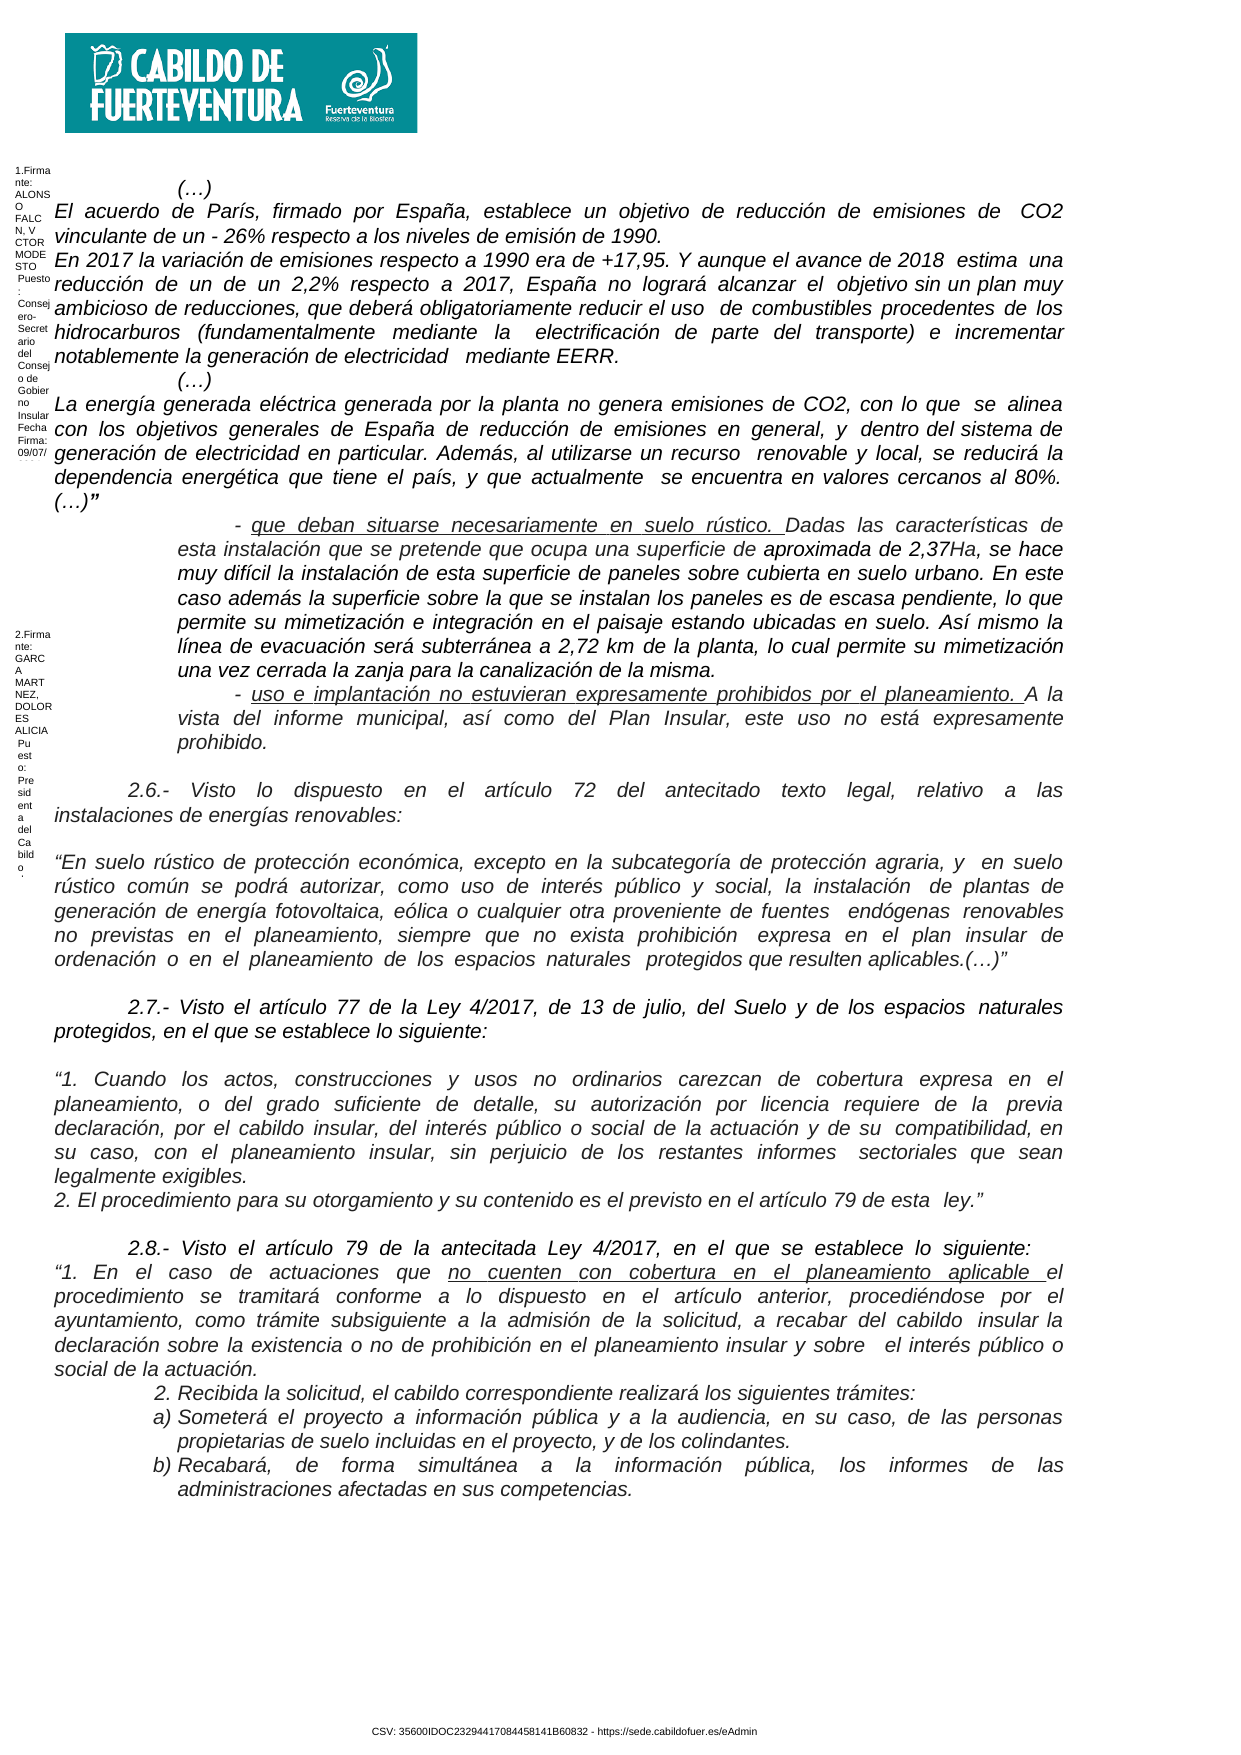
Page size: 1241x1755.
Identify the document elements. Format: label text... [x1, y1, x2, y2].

text (…) [177, 175, 1241, 199]
text [34, 737, 52, 877]
text 2.8.- Visto el artículo 79 de la antecitada Ley 4/2017, en el que se establece lo siguiente: [54, 1236, 1064, 1260]
text “1. En el caso de actuaciones que no cuenten con cobertura en el planeamiento aplicable el procedimiento se tramitará conforme a lo dispuesto en el artículo anterior, procediéndose por el ayuntamiento, como trámite subsiguiente a la admisión de la solicitud, a recabar del cabildo insular la declaración sobre la existencia o no de prohibición en el planeamiento insular y sobre el interés público o social de la actuación. [54, 1260, 1064, 1381]
text 2.7.- Visto el artículo 77 de la Ley 4/2017, de 13 de julio, del Suelo y de los espacios naturales protegidos, en el que se establece lo siguiente: [54, 995, 1064, 1043]
text 2.Firmante: GARC A MART NEZ, DOLORES ALICIA [15, 629, 52, 737]
text El acuerdo de París, firmado por España, establece un objetivo de reducción de emisiones de CO2 vinculante de un - 26% respecto a los niveles de emisión de 1990. [54, 199, 1064, 247]
text La energía generada eléctrica generada por la planta no genera emisiones de CO2, con lo que se alinea con los objetivos generales de España de reducción de emisiones en general, y dentro del sistema de generación de electricidad en particular. Además, al utilizarse un recurso renovable y local, se reducirá la dependencia energética que tiene el país, y que actualmente se encuentra en valores cercanos al 80%.(…)” [54, 392, 1064, 513]
text “En suelo rústico de protección económica, excepto en la subcategoría de protección agraria, y en suelo rústico común se podrá autorizar, como uso de interés público y social, la instalación de plantas de generación de energía fotovoltaica, eólica o cualquier otra proveniente de fuentes endógenas renovables no previstas en el planeamiento, siempre que no exista prohibición expresa en el plan insular de ordenación o en el planeamiento de los espacios naturales protegidos que resulten aplicables.(…)” [54, 850, 1064, 971]
list Recibida la solicitud, el cabildo correspondiente realizará los siguientes trámites: [154, 1381, 1241, 1404]
text 2.6.- Visto lo dispuesto en el artículo 72 del antecitado texto legal, relativo a las instalaciones de energías renovables: [54, 778, 1064, 826]
text Puesto: Consejero-Secretario del Consejo de Gobierno Insular Fecha Firma: 09/07/2024 13:09:07 [18, 273, 51, 461]
text Puesto: Presidenta del Cabildo de Fuerteventura Fecha Firma: 09/07/2024 13:35:40 [18, 737, 34, 877]
text (…) [177, 368, 1241, 392]
list Recabará, de forma simultánea a la información pública, los informes de las administraciones afectadas en sus competencias. [153, 1453, 1064, 1501]
list que deban situarse necesariamente en suelo rústico. Dadas las características de esta instalación que se pretende que ocupa una superficie de aproximada de 2,37Ha, se hace muy difícil la instalación de esta superficie de paneles sobre cubierta en suelo urbano. En este caso además la superficie sobre la que se instalan los paneles es de escasa pendiente, lo que permite su mimetización e integración en el paisaje estando ubicadas en suelo. Así mismo la línea de evacuación será subterránea a 2,72 km de la planta, lo cual permite su mimetización una vez cerrada la zanja para la canalización de la misma. [160, 513, 1064, 682]
text [13, 629, 18, 877]
list uso e implantación no estuvieran expresamente prohibidos por el planeamiento. A la vista del informe municipal, así como del Plan Insular, este uso no está expresamente prohibido. [160, 682, 1064, 754]
list Someterá el proyecto a información pública y a la audiencia, en su caso, de las personas propietarias de suelo incluidas en el proyecto, y de los colindantes. [153, 1404, 1064, 1453]
text En 2017 la variación de emisiones respecto a 1990 era de +17,95. Y aunque el avance de 2018 estima una reducción de un de un 2,2% respecto a 2017, España no logrará alcanzar el objetivo sin un plan muy ambicioso de reducciones, que deberá obligatoriamente reducir el uso de combustibles procedentes de los hidrocarburos (fundamentalmente mediante la electrificación de parte del transporte) e incrementar notablemente la generación de electricidad mediante EERR. [54, 247, 1064, 368]
text 2. El procedimiento para su otorgamiento y su contenido es el previsto en el artículo 79 de esta ley.” [54, 1188, 1064, 1212]
text [13, 164, 52, 461]
text 1.Firmante: ALONSO FALC N, V CTOR MODESTO [15, 165, 52, 273]
text “1. Cuando los actos, construcciones y usos no ordinarios carezcan de cobertura expresa en el planeamiento, o del grado suficiente de detalle, su autorización por licencia requiere de la previa declaración, por el cabildo insular, del interés público o social de la actuación y de su compatibilidad, en su caso, con el planeamiento insular, sin perjuicio de los restantes informes sectoriales que sean legalmente exigibles. [54, 1067, 1064, 1188]
